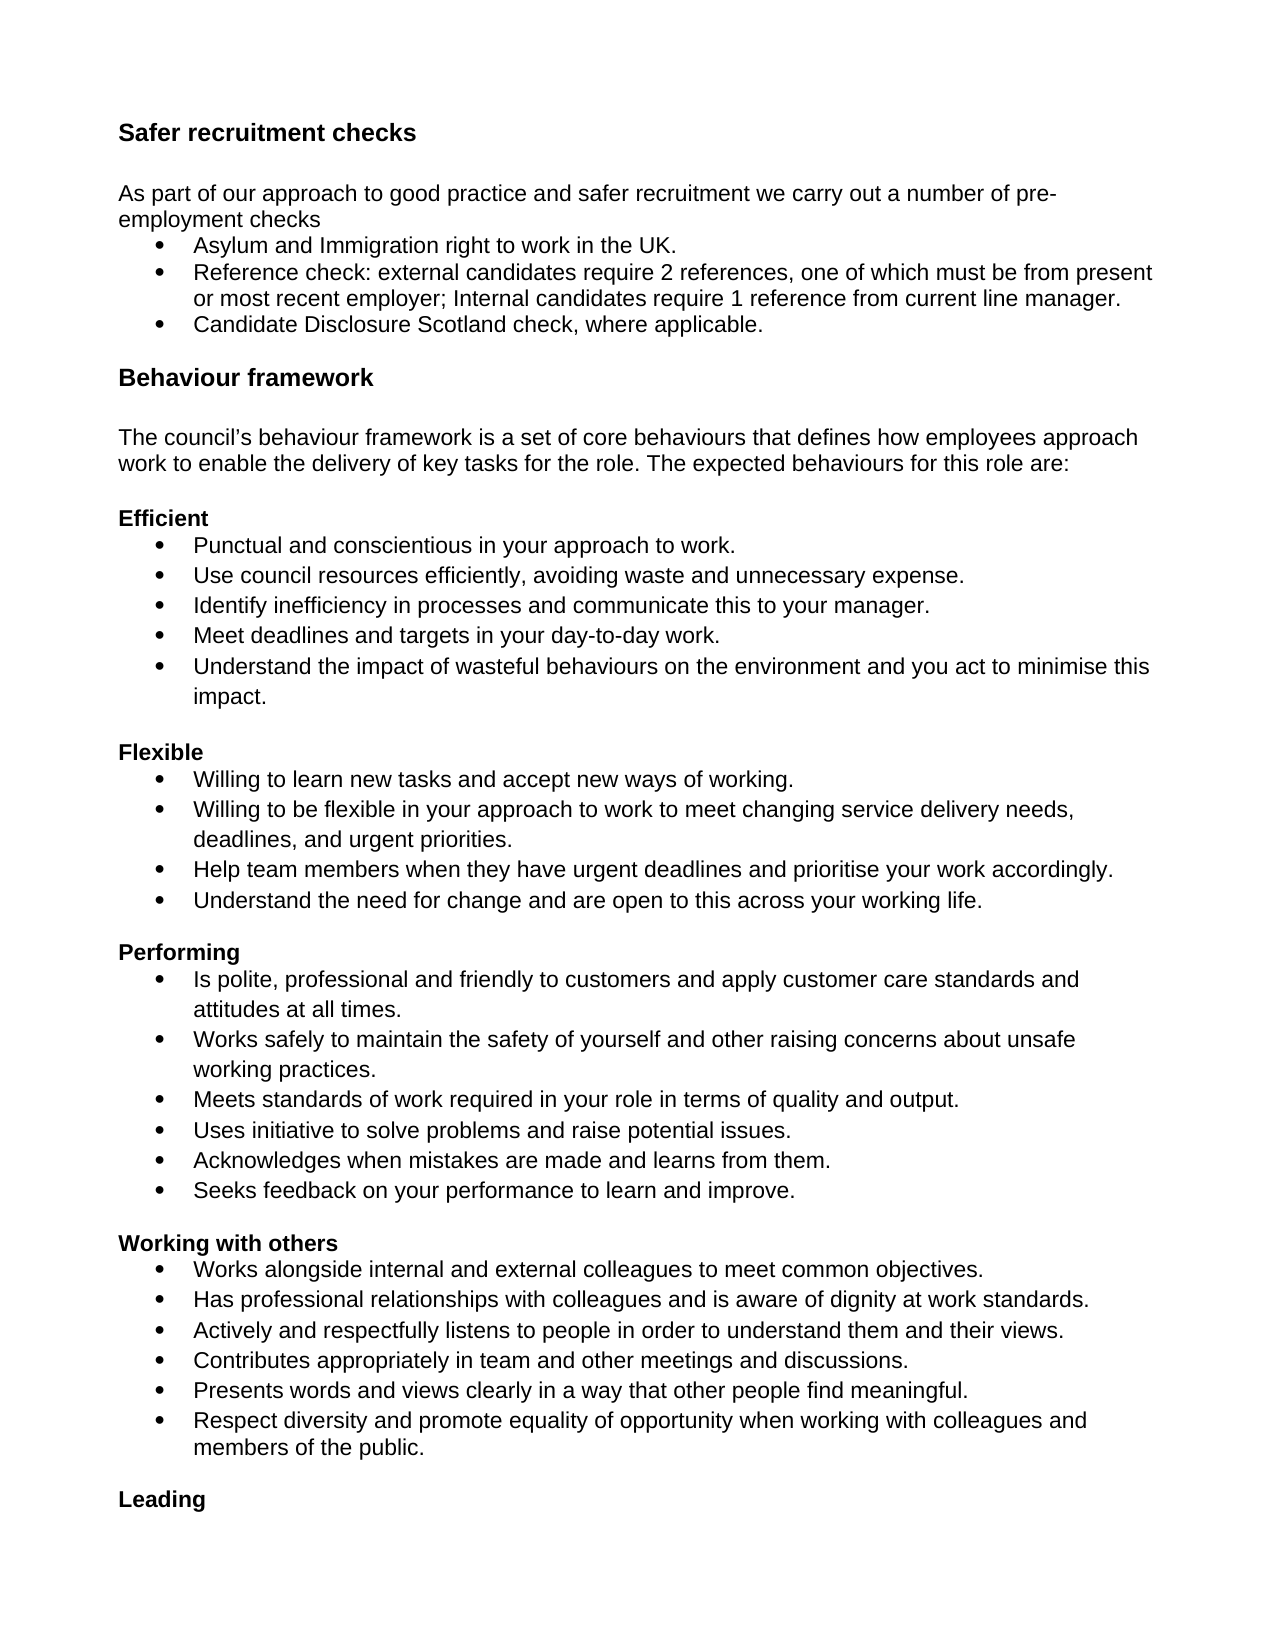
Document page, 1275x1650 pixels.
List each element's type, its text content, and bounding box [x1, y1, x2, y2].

list Punctual and conscientious in your approach to work. [156, 532, 1157, 558]
list Understand the impact of wasteful behaviours on the environment and you act to minimise this impact. [156, 653, 1157, 709]
list Has professional relationships with colleagues and is aware of dignity at work standards. [156, 1286, 1157, 1313]
text Performing [118, 939, 1157, 966]
subtitle Safer recruitment checks [118, 118, 1157, 147]
list Meet deadlines and targets in your day-to-day work. [156, 622, 1157, 649]
list Reference check: external candidates require 2 references, one of which must be from present or most recent employer; Internal candidates require 1 reference from current line manager. [156, 258, 1157, 311]
text Efficient [118, 505, 1157, 532]
list Candidate Disclosure Scotland check, where applicable. [156, 311, 1157, 338]
list Seeks feedback on your performance to learn and improve. [156, 1177, 1157, 1203]
list Presents words and views clearly in a way that other people find meaningful. [156, 1377, 1157, 1403]
list Contributes appropriately in team and other meetings and discussions. [156, 1347, 1157, 1373]
list Use council resources efficiently, avoiding waste and unnecessary expense. [156, 562, 1157, 588]
list Understand the need for change and are open to this across your working life. [156, 887, 1157, 913]
list Works alongside internal and external colleagues to meet common objectives. [156, 1256, 1157, 1282]
text The council’s behaviour framework is a set of core behaviours that defines how employees approach work to enable the delivery of key tasks for the role. The expected behaviours for this role are: [118, 424, 1157, 477]
list Acknowledges when mistakes are made and learns from them. [156, 1147, 1157, 1173]
list Works safely to maintain the safety of yourself and other raising concerns about unsafe working practices. [156, 1026, 1157, 1083]
text Working with others [118, 1230, 1157, 1256]
list Identify inefficiency in processes and communicate this to your manager. [156, 592, 1157, 618]
list Asylum and Immigration right to work in the UK. [156, 232, 1157, 258]
list Willing to be flexible in your approach to work to meet changing service delivery needs, deadlines, and urgent priorities. [156, 796, 1157, 852]
list Help team members when they have urgent deadlines and prioritise your work accordingly. [156, 856, 1157, 883]
list Actively and respectfully listens to people in order to understand them and their views. [156, 1317, 1157, 1343]
list Uses initiative to solve problems and raise potential issues. [156, 1117, 1157, 1143]
list Respect diversity and promote equality of opportunity when working with colleagues and members of the public. [156, 1407, 1157, 1460]
list Meets standards of work required in your role in terms of quality and output. [156, 1086, 1157, 1113]
text Leading [118, 1486, 1157, 1513]
list Willing to learn new tasks and accept new ways of working. [156, 766, 1157, 792]
subtitle Behaviour framework [118, 363, 1157, 391]
list Is polite, professional and friendly to customers and apply customer care standards and attitudes at all times. [156, 966, 1157, 1022]
text As part of our approach to good practice and safer recruitment we carry out a number of pre-employment checks [118, 179, 1157, 232]
text Flexible [118, 739, 1157, 766]
